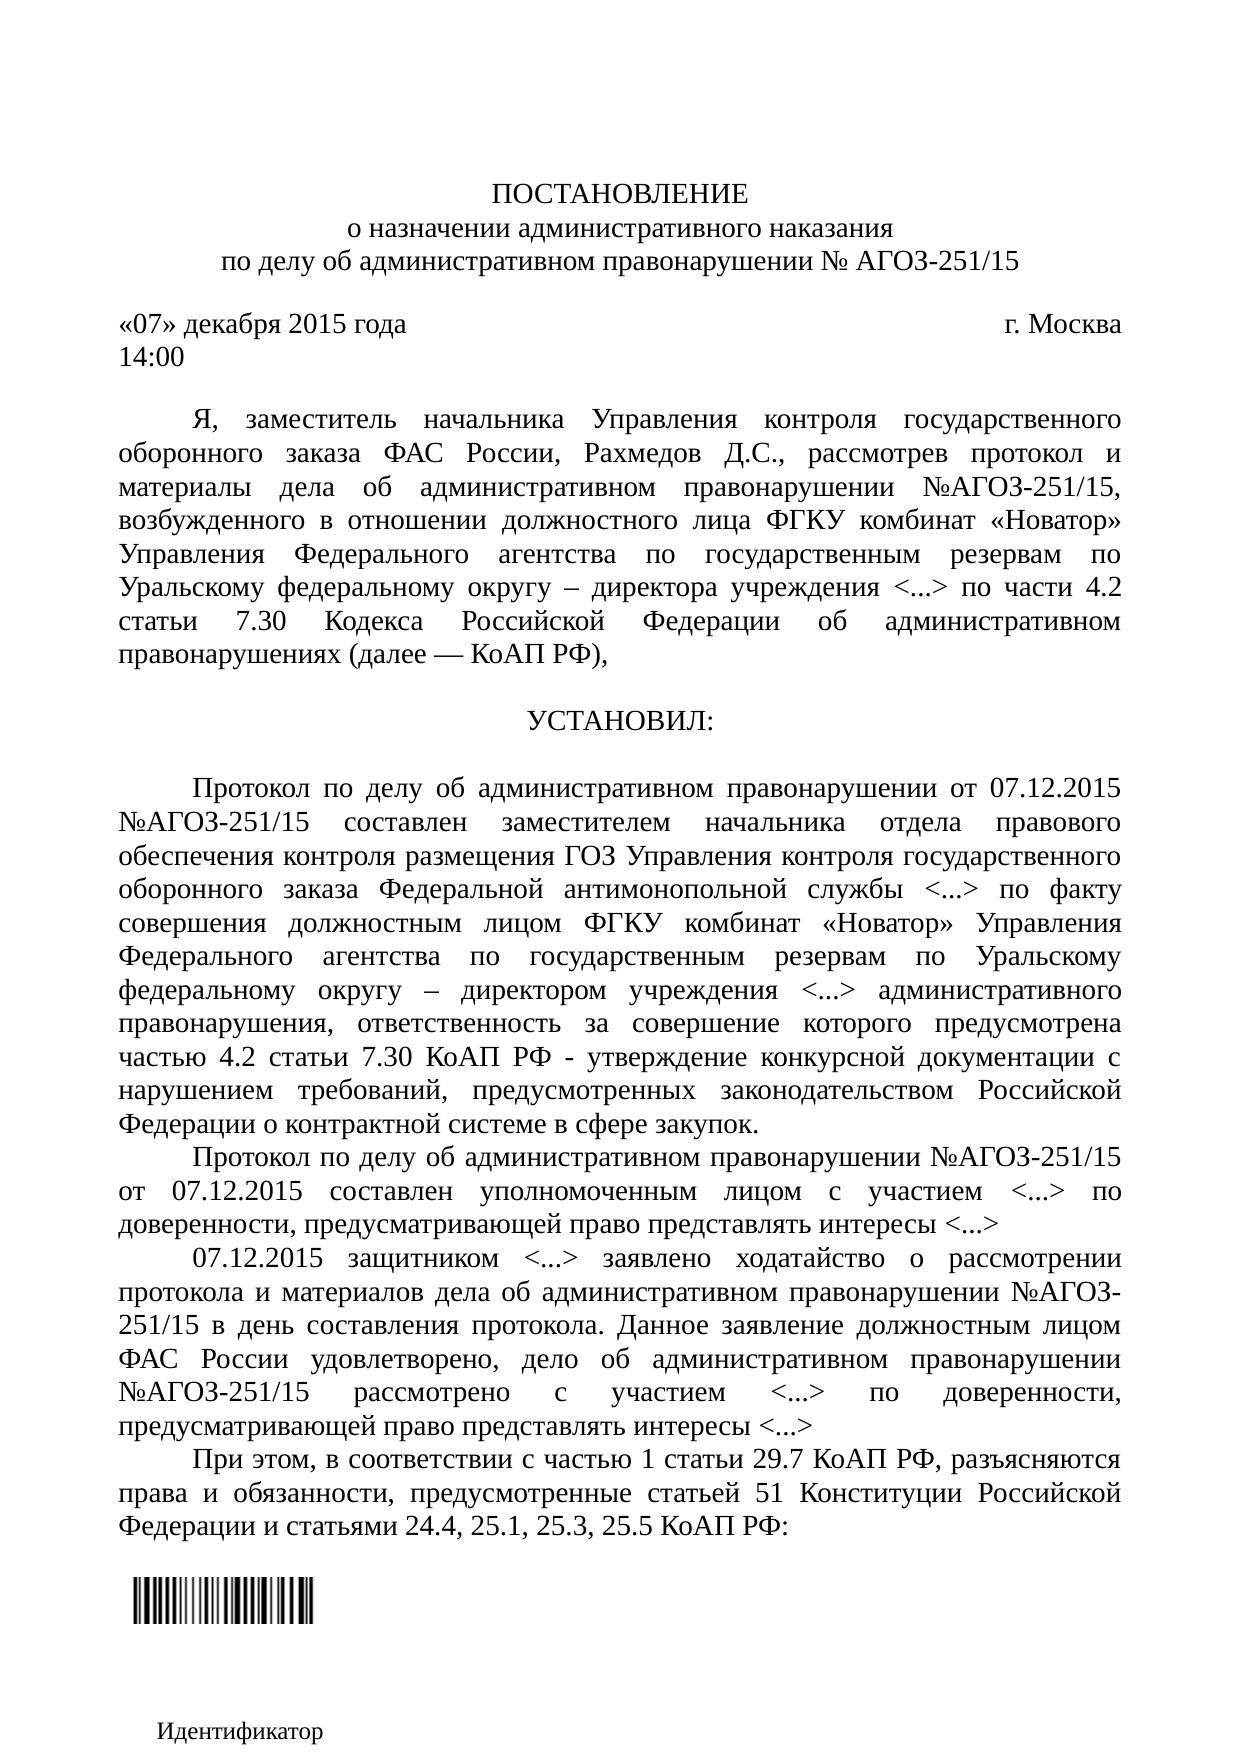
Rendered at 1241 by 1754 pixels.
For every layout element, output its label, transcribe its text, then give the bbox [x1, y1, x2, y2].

text ПОСТАНОВЛЕНИЕ [118, 176, 1122, 210]
text При этом, в соответствии с частью 1 статьи 29.7 КоАП РФ, разъясняются права и обязанности, предусмотренные статьей 51 Конституции Российской Федерации и статьями 24.4, 25.1, 25.3, 25.5 КоАП РФ: [118, 1441, 1122, 1542]
picture [118, 1577, 331, 1624]
text «07» декабря 2015 года г. Москва [118, 306, 1122, 339]
text 14:00 [118, 339, 1122, 373]
text по делу об административном правонарушении № АГОЗ-251/15 [118, 243, 1122, 277]
text Протокол по делу об административном правонарушении №АГОЗ-251/15 от 07.12.2015 составлен уполномоченным лицом с участием <...> по доверенности, предусматривающей право представлять интересы <...> [118, 1139, 1122, 1240]
text Я, заместитель начальника Управления контроля государственного оборонного заказа ФАС России, Рахмедов Д.С., рассмотрев протокол и материалы дела об административном правонарушении №АГОЗ-251/15, возбужденного в отношении должностного лица ФГКУ комбинат «Новатор» Управления Федерального агентства по государственным резервам по Уральскому федеральному округу – директора учреждения <...> по части 4.2 статьи 7.30 Кодекса Российской Федерации об административном правонарушениях (далее — КоАП РФ), [118, 402, 1122, 670]
text Протокол по делу об административном правонарушении от 07.12.2015 №АГОЗ-251/15 составлен заместителем начальника отдела правового обеспечения контроля размещения ГОЗ Управления контроля государственного оборонного заказа Федеральной антимонопольной службы <...> по факту совершения должностным лицом ФГКУ комбинат «Новатор» Управления Федерального агентства по государственным резервам по Уральскому федеральному округу – директором учреждения <...> административного правонарушения, ответственность за совершение которого предусмотрена частью 4.2 статьи 7.30 КоАП РФ - утверждение конкурсной документации с нарушением требований, предусмотренных законодательством Российской Федерации о контрактной системе в сфере закупок. [118, 771, 1122, 1139]
text 07.12.2015 защитником <...> заявлено ходатайство о рассмотрении протокола и материалов дела об административном правонарушении №АГОЗ-251/15 в день составления протокола. Данное заявление должностным лицом ФАС России удовлетворено, дело об административном правонарушении №АГОЗ-251/15 рассмотрено с участием <...> по доверенности, предусматривающей право представлять интересы <...> [118, 1240, 1122, 1441]
table_header [117, 118, 492, 176]
text о назначении административного наказания [118, 210, 1122, 243]
text УСТАНОВИЛ: [118, 703, 1122, 737]
table_header [492, 118, 1119, 176]
